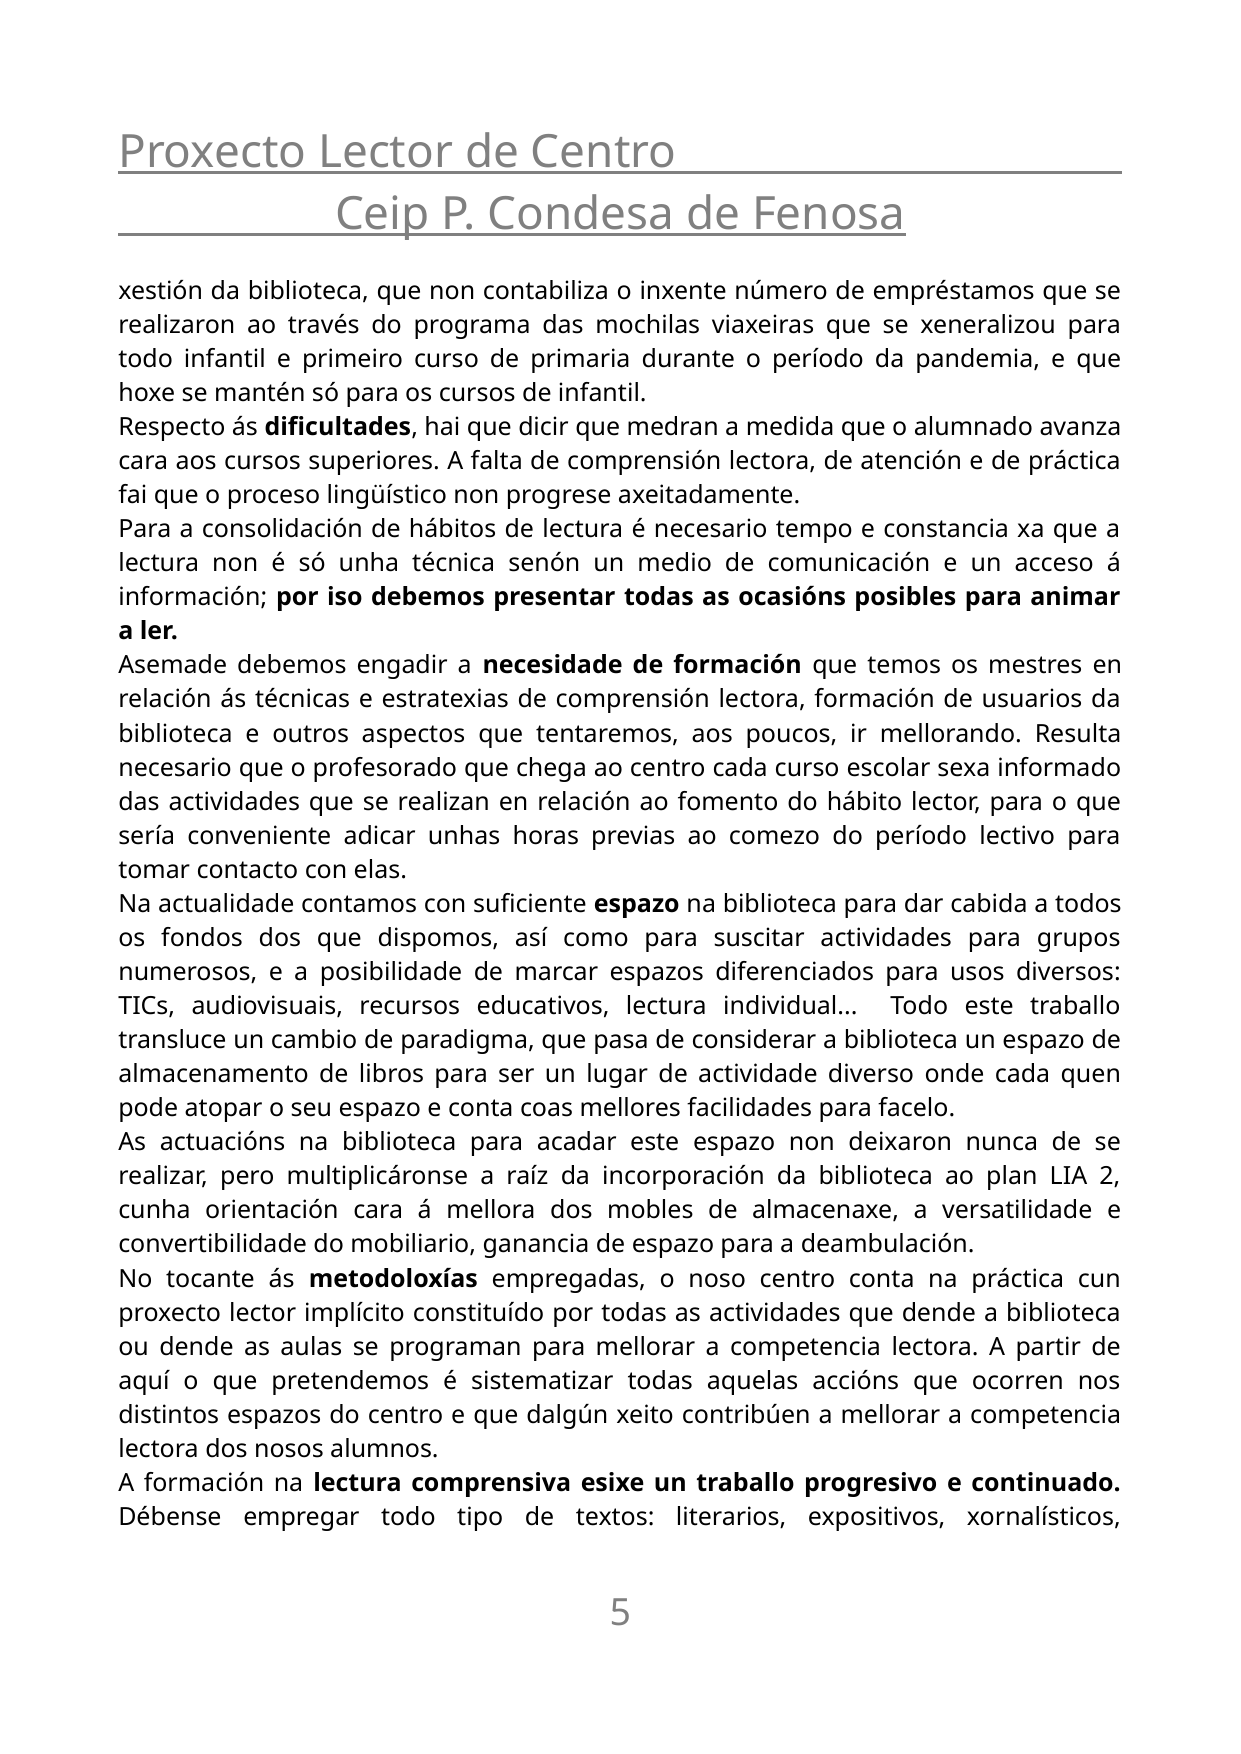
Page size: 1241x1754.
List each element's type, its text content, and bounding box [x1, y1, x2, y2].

text xestión da biblioteca, que non contabiliza o inxente número de empréstamos que se realizaron ao través do programa das mochilas viaxeiras que se xeneralizou para todo infantil e primeiro curso de primaria durante o período da pandemia, e que hoxe se mantén só para os cursos de infantil. [118, 272, 1122, 409]
text As actuacións na biblioteca para acadar este espazo non deixaron nunca de se realizar, pero multiplicáronse a raíz da incorporación da biblioteca ao plan LIA 2, cunha orientación cara á mellora dos mobles de almacenaxe, a versatilidade e convertibilidade do mobiliario, ganancia de espazo para a deambulación. [118, 1124, 1122, 1260]
text A formación na lectura comprensiva esixe un traballo progresivo e continuado. Débense empregar todo tipo de textos: literarios, expositivos, xornalísticos, [118, 1464, 1122, 1533]
text Na actualidade contamos con suficiente espazo na biblioteca para dar cabida a todos os fondos dos que dispomos, así como para suscitar actividades para grupos numerosos, e a posibilidade de marcar espazos diferenciados para usos diversos: TICs, audiovisuais, recursos educativos, lectura individual... Todo este traballo transluce un cambio de paradigma, que pasa de considerar a biblioteca un espazo de almacenamento de libros para ser un lugar de actividade diverso onde cada quen pode atopar o seu espazo e conta coas mellores facilidades para facelo. [118, 886, 1122, 1124]
text No tocante ás metodoloxías empregadas, o noso centro conta na práctica cun proxecto lector implícito constituído por todas as actividades que dende a biblioteca ou dende as aulas se programan para mellorar a competencia lectora. A partir de aquí o que pretendemos é sistematizar todas aquelas accións que ocorren nos distintos espazos do centro e que dalgún xeito contribúen a mellorar a competencia lectora dos nosos alumnos. [118, 1260, 1122, 1464]
text Asemade debemos engadir a necesidade de formación que temos os mestres en relación ás técnicas e estratexias de comprensión lectora, formación de usuarios da biblioteca e outros aspectos que tentaremos, aos poucos, ir mellorando. Resulta necesario que o profesorado que chega ao centro cada curso escolar sexa informado das actividades que se realizan en relación ao fomento do hábito lector, para o que sería conveniente adicar unhas horas previas ao comezo do período lectivo para tomar contacto con elas. [118, 647, 1122, 886]
text Para a consolidación de hábitos de lectura é necesario tempo e constancia xa que a lectura non é só unha técnica senón un medio de comunicación e un acceso á información; por iso debemos presentar todas as ocasións posibles para animar a ler. [118, 511, 1122, 647]
text Respecto ás dificultades, hai que dicir que medran a medida que o alumnado avanza cara aos cursos superiores. A falta de comprensión lectora, de atención e de práctica fai que o proceso lingüístico non progrese axeitadamente. [118, 409, 1122, 511]
